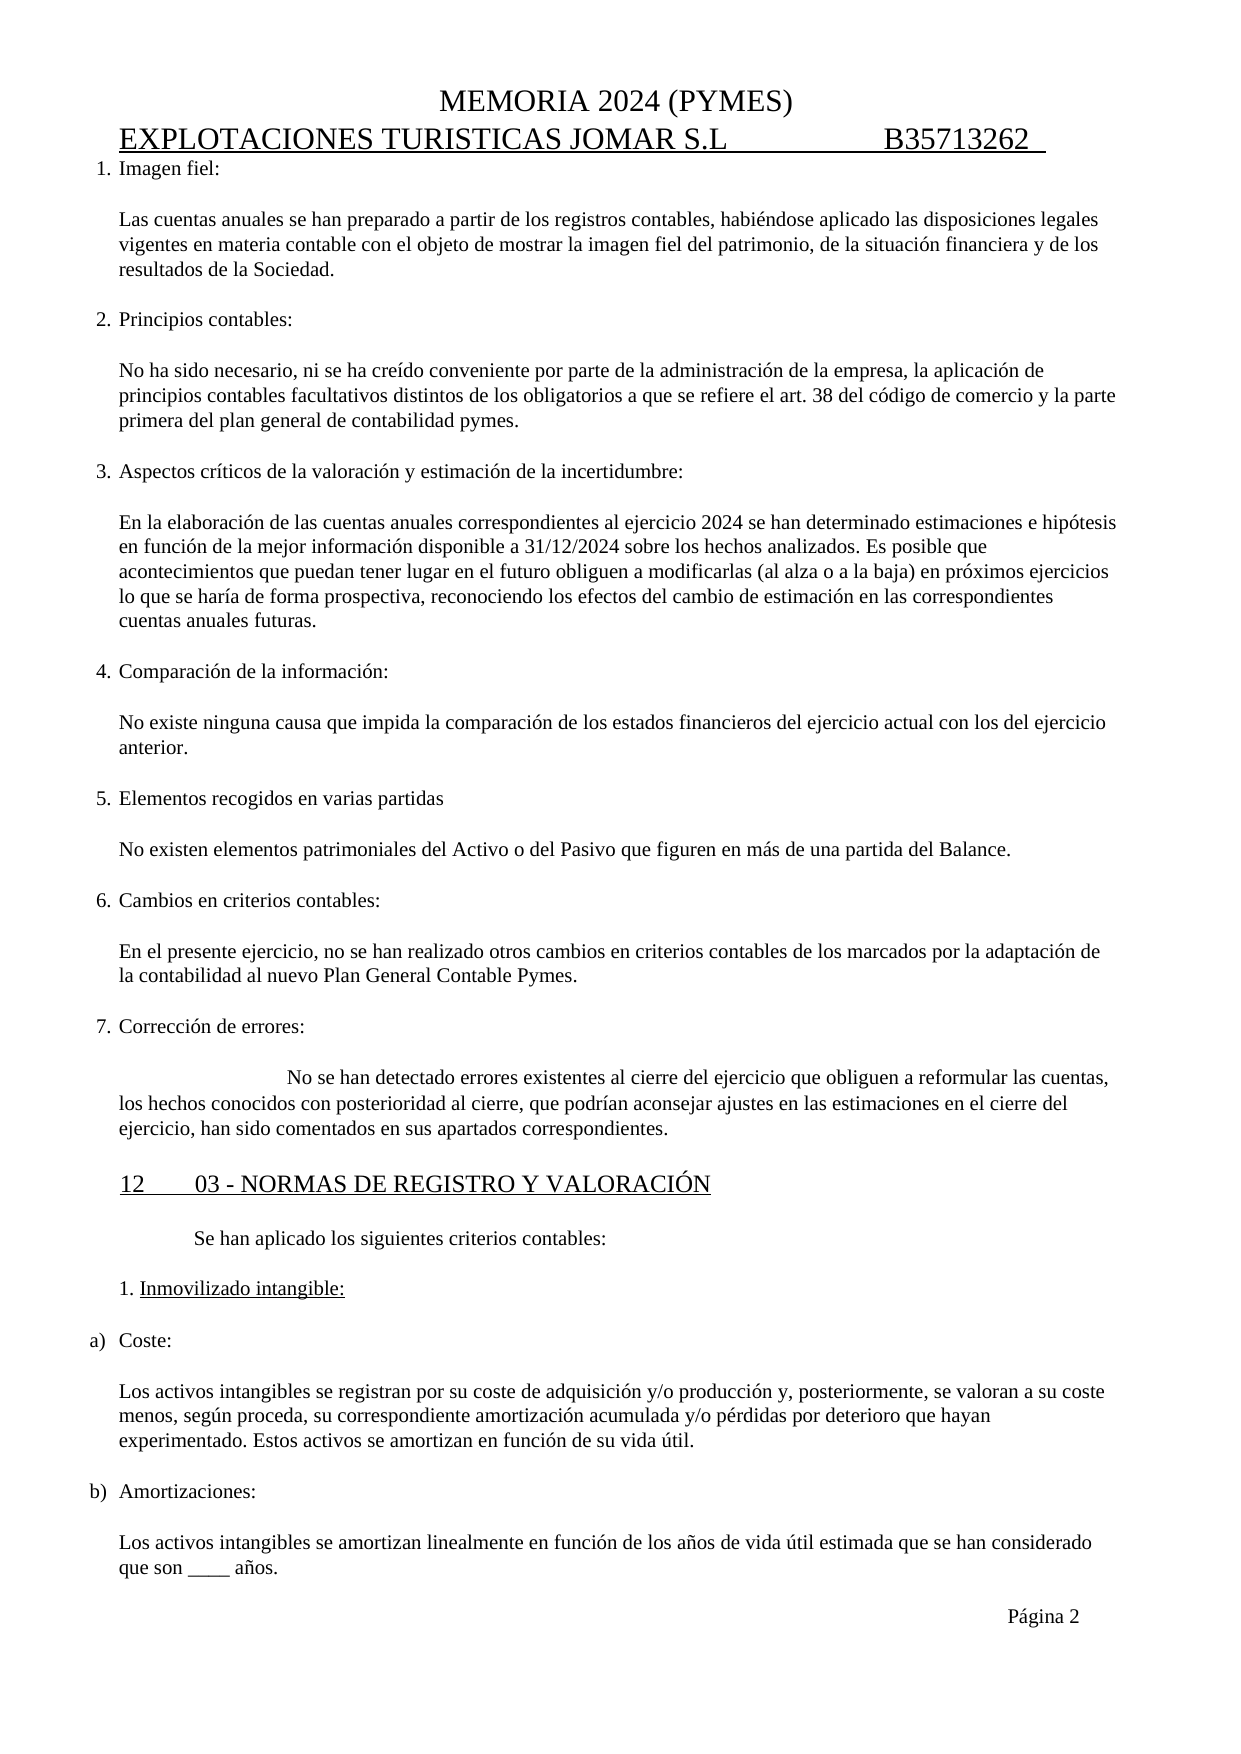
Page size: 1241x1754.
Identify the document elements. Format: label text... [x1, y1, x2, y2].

text En el presente ejercicio, no se han realizado otros cambios en criterios contables de los marcados por la adaptación de la contabilidad al nuevo Plan General Contable Pymes. [118, 939, 1121, 987]
text 1. Inmovilizado intangible: [118, 1276, 1122, 1300]
list Aspectos críticos de la valoración y estimación de la incertidumbre: [96, 459, 1121, 483]
list Comparación de la información: [96, 659, 1121, 683]
list Cambios en criterios contables: [96, 888, 1121, 912]
list Elementos recogidos en varias partidas [96, 786, 1121, 810]
list Corrección de errores: [96, 1014, 1121, 1038]
text Los activos intangibles se amortizan linealmente en función de los años de vida útil estimada que se han considerado que son ____ años. [118, 1530, 1121, 1579]
text Se han aplicado los siguientes criterios contables: [194, 1225, 1121, 1249]
text En la elaboración de las cuentas anuales correspondientes al ejercicio 2024 se han determinado estimaciones e hipótesis en función de la mejor información disponible a 31/12/2024 sobre los hechos analizados. Es posible que acontecimientos que puedan tener lugar en el futuro obliguen a modificarlas (al alza o a la baja) en próximos ejercicios lo que se haría de forma prospectiva, reconociendo los efectos del cambio de estimación en las correspondientes cuentas anuales futuras. [118, 509, 1121, 632]
text No existe ninguna causa que impida la comparación de los estados financieros del ejercicio actual con los del ejercicio anterior. [118, 710, 1121, 759]
list Amortizaciones: [89, 1479, 1121, 1503]
text Los activos intangibles se registran por su coste de adquisición y/o producción y, posteriormente, se valoran a su coste menos, según proceda, su correspondiente amortización acumulada y/o pérdidas por deterioro que hayan experimentado. Estos activos se amortizan en función de su vida útil. [118, 1379, 1121, 1452]
text No existen elementos patrimoniales del Activo o del Pasivo que figuren en más de una partida del Balance. [118, 837, 1121, 861]
list Coste: [89, 1328, 1121, 1352]
text No se han detectado errores existentes al cierre del ejercicio que obliguen a reformular las cuentas, [119, 1065, 1114, 1089]
text los hechos conocidos con posterioridad al cierre, que podrían aconsejar ajustes en las estimaciones en el cierre del ejercicio, han sido comentados en sus apartados correspondientes. [118, 1091, 1121, 1140]
subtitle 03 - NORMAS DE REGISTRO Y VALORACIÓN [119, 1169, 1122, 1198]
text Las cuentas anuales se han preparado a partir de los registros contables, habiéndose aplicado las disposiciones legales vigentes en materia contable con el objeto de mostrar la imagen fiel del patrimonio, de la situación financiera y de los resultados de la Sociedad. [118, 207, 1121, 281]
text No ha sido necesario, ni se ha creído conveniente por parte de la administración de la empresa, la aplicación de principios contables facultativos distintos de los obligatorios a que se refiere el art. 38 del código de comercio y la parte primera del plan general de contabilidad pymes. [118, 358, 1121, 432]
list Principios contables: [96, 307, 1121, 331]
list Imagen fiel: [96, 156, 1121, 180]
